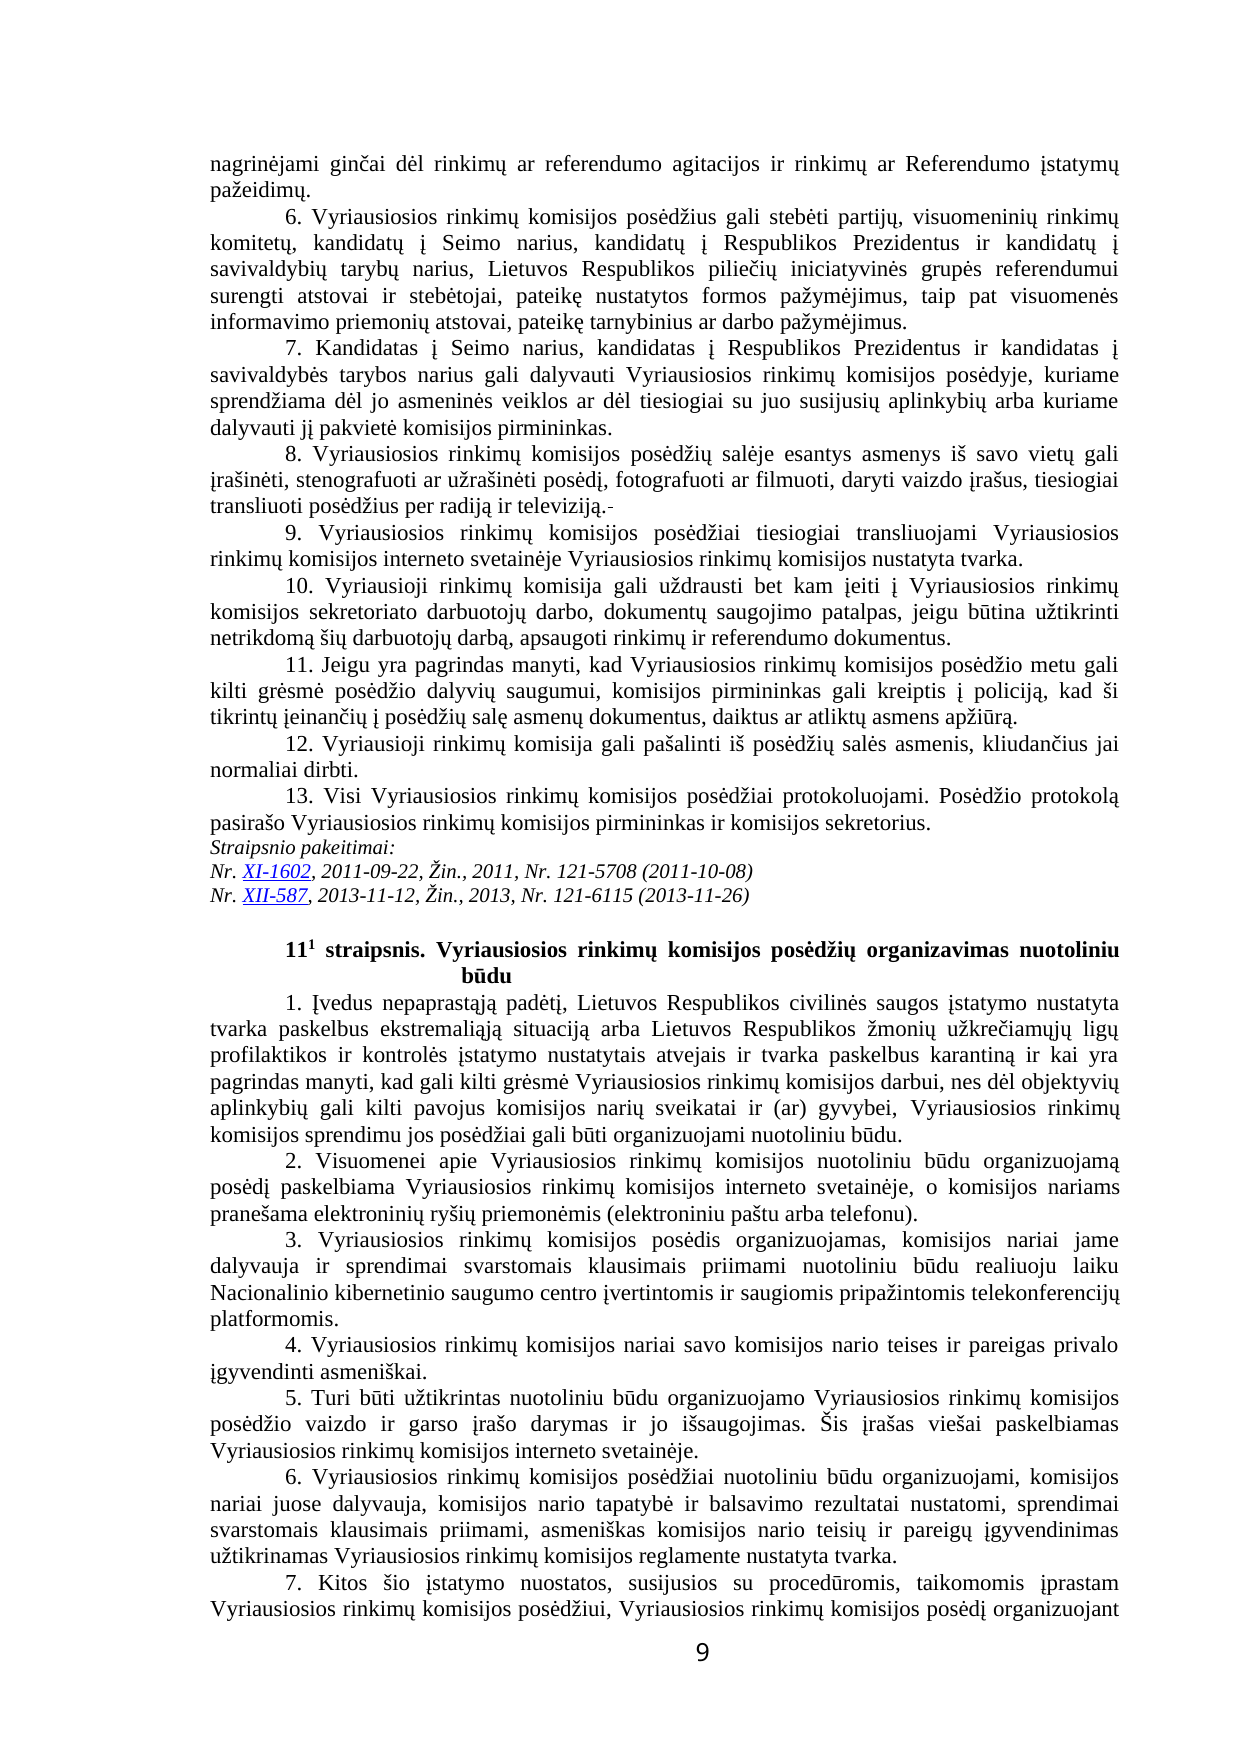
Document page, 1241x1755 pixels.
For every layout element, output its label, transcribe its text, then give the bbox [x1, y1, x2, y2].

text 9. Vyriausiosios rinkimų komisijos posėdžiai tiesiogiai transliuojami Vyriausiosios rinkimų komisijos interneto svetainėje Vyriausiosios rinkimų komisijos nustatyta tvarka. [210, 519, 1120, 572]
text 10. Vyriausioji rinkimų komisija gali uždrausti bet kam įeiti į Vyriausiosios rinkimų komisijos sekretoriato darbuotojų darbo, dokumentų saugojimo patalpas, jeigu būtina užtikrinti netrikdomą šių darbuotojų darbą, apsaugoti rinkimų ir referendumo dokumentus. [210, 572, 1120, 651]
text 13. Visi Vyriausiosios rinkimų komisijos posėdžiai protokoluojami. Posėdžio protokolą pasirašo Vyriausiosios rinkimų komisijos pirmininkas ir komisijos sekretorius. [210, 782, 1120, 835]
text 4. Vyriausiosios rinkimų komisijos nariai savo komisijos nario teises ir pareigas privalo įgyvendinti asmeniškai. [210, 1331, 1120, 1384]
text 1. Įvedus nepaprastąją padėtį, Lietuvos Respublikos civilinės saugos įstatymo nustatyta tvarka paskelbus ekstremaliąją situaciją arba Lietuvos Respublikos žmonių užkrečiamųjų ligų profilaktikos ir kontrolės įstatymo nustatytais atvejais ir tvarka paskelbus karantiną ir kai yra pagrindas manyti, kad gali kilti grėsmė Vyriausiosios rinkimų komisijos darbui, nes dėl objektyvių aplinkybių gali kilti pavojus komisijos narių sveikatai ir (ar) gyvybei, Vyriausiosios rinkimų komisijos sprendimu jos posėdžiai gali būti organizuojami nuotoliniu būdu. [210, 989, 1120, 1147]
text 7. Kitos šio įstatymo nuostatos, susijusios su procedūromis, taikomomis įprastam Vyriausiosios rinkimų komisijos posėdžiui, Vyriausiosios rinkimų komisijos posėdį organizuojant [210, 1569, 1120, 1621]
text Nr. XII-587, 2013-11-12, Žin., 2013, Nr. 121-6115 (2013-11-26) [210, 883, 1120, 907]
text 12. Vyriausioji rinkimų komisija gali pašalinti iš posėdžių salės asmenis, kliudančius jai normaliai dirbti. [210, 730, 1120, 782]
text Nr. XI-1602, 2011-09-22, Žin., 2011, Nr. 121-5708 (2011-10-08) [210, 859, 1120, 883]
text 2. Visuomenei apie Vyriausiosios rinkimų komisijos nuotoliniu būdu organizuojamą posėdį paskelbiama Vyriausiosios rinkimų komisijos interneto svetainėje, o komisijos nariams pranešama elektroninių ryšių priemonėmis (elektroniniu paštu arba telefonu). [210, 1147, 1120, 1226]
text 5. Turi būti užtikrintas nuotoliniu būdu organizuojamo Vyriausiosios rinkimų komisijos posėdžio vaizdo ir garso įrašo darymas ir jo išsaugojimas. Šis įrašas viešai paskelbiamas Vyriausiosios rinkimų komisijos interneto svetainėje. [210, 1384, 1120, 1463]
text 6. Vyriausiosios rinkimų komisijos posėdžius gali stebėti partijų, visuomeninių rinkimų komitetų, kandidatų į Seimo narius, kandidatų į Respublikos Prezidentus ir kandidatų į savivaldybių tarybų narius, Lietuvos Respublikos piliečių iniciatyvinės grupės referendumui surengti atstovai ir stebėtojai, pateikę nustatytos formos pažymėjimus, taip pat visuomenės informavimo priemonių atstovai, pateikę tarnybinius ar darbo pažymėjimus. [210, 203, 1120, 334]
text 111 straipsnis. Vyriausiosios rinkimų komisijos posėdžių organizavimas nuotoliniu būdu [285, 936, 1120, 989]
text 11. Jeigu yra pagrindas manyti, kad Vyriausiosios rinkimų komisijos posėdžio metu gali kilti grėsmė posėdžio dalyvių saugumui, komisijos pirmininkas gali kreiptis į policiją, kad ši tikrintų įeinančių į posėdžių salę asmenų dokumentus, daiktus ar atliktų asmens apžiūrą. [210, 651, 1120, 730]
text 3. Vyriausiosios rinkimų komisijos posėdis organizuojamas, komisijos nariai jame dalyvauja ir sprendimai svarstomais klausimais priimami nuotoliniu būdu realiuoju laiku Nacionalinio kibernetinio saugumo centro įvertintomis ir saugiomis pripažintomis telekonferencijų platformomis. [210, 1226, 1120, 1331]
text 7. Kandidatas į Seimo narius, kandidatas į Respublikos Prezidentus ir kandidatas į savivaldybės tarybos narius gali dalyvauti Vyriausiosios rinkimų komisijos posėdyje, kuriame sprendžiama dėl jo asmeninės veiklos ar dėl tiesiogiai su juo susijusių aplinkybių arba kuriame dalyvauti jį pakvietė komisijos pirmininkas. [210, 334, 1120, 440]
text Straipsnio pakeitimai: [210, 835, 1120, 859]
text 6. Vyriausiosios rinkimų komisijos posėdžiai nuotoliniu būdu organizuojami, komisijos nariai juose dalyvauja, komisijos nario tapatybė ir balsavimo rezultatai nustatomi, sprendimai svarstomais klausimais priimami, asmeniškas komisijos nario teisių ir pareigų įgyvendinimas užtikrinamas Vyriausiosios rinkimų komisijos reglamente nustatyta tvarka. [210, 1463, 1120, 1569]
text 8. Vyriausiosios rinkimų komisijos posėdžių salėje esantys asmenys iš savo vietų gali įrašinėti, stenografuoti ar užrašinėti posėdį, fotografuoti ar filmuoti, daryti vaizdo įrašus, tiesiogiai transliuoti posėdžius per radiją ir televiziją. [210, 440, 1120, 519]
text nagrinėjami ginčai dėl rinkimų ar referendumo agitacijos ir rinkimų ar Referendumo įstatymų pažeidimų. [210, 150, 1120, 203]
